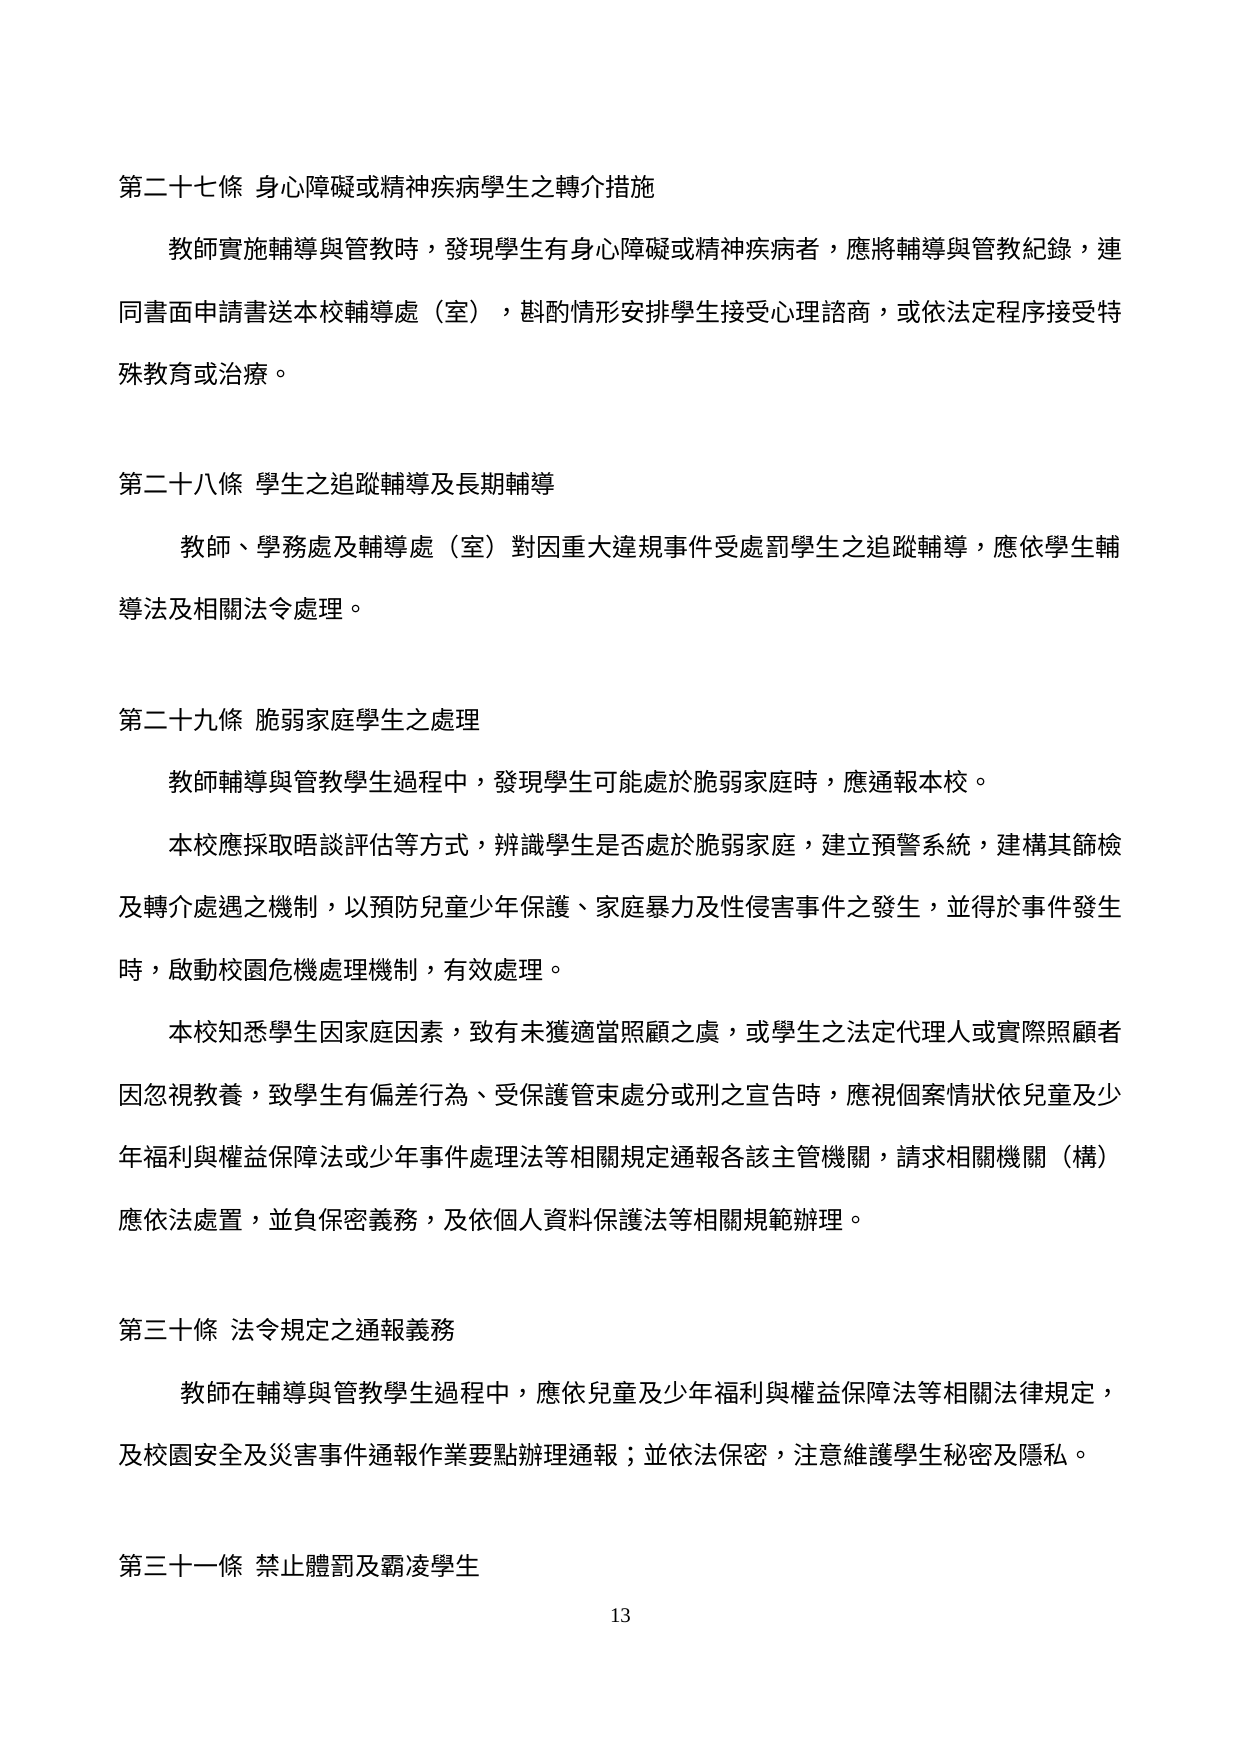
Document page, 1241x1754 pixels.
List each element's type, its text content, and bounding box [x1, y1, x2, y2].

text 本校知悉學生因家庭因素，致有未獲適當照顧之虞，或學生之法定代理人或實際照顧者因忽視教養，致學生有偏差行為、受保護管束處分或刑之宣告時，應視個案情狀依兒童及少年福利與權益保障法或少年事件處理法等相關規定通報各該主管機關，請求相關機關（構）應依法處置，並負保密義務，及依個人資料保護法等相關規範辦理。 [118, 989, 1122, 1239]
text 本校應採取晤談評估等方式，辨識學生是否處於脆弱家庭，建立預警系統，建構其篩檢及轉介處遇之機制，以預防兒童少年保護、家庭暴力及性侵害事件之發生，並得於事件發生時，啟動校園危機處理機制，有效處理。 [118, 802, 1122, 989]
text 第二十九條 脆弱家庭學生之處理 [118, 677, 1122, 739]
text 第三十條 法令規定之通報義務 [118, 1287, 1122, 1350]
text 第二十八條 學生之追蹤輔導及長期輔導 [118, 441, 1122, 504]
text 教師、學務處及輔導處（室）對因重大違規事件受處罰學生之追蹤輔導，應依學生輔導法及相關法令處理。 [118, 504, 1122, 629]
text 教師在輔導與管教學生過程中，應依兒童及少年福利與權益保障法等相關法律規定，及校園安全及災害事件通報作業要點辦理通報；並依法保密，注意維護學生秘密及隱私。 [118, 1350, 1122, 1475]
text 教師輔導與管教學生過程中，發現學生可能處於脆弱家庭時，應通報本校。 [118, 739, 1122, 802]
text 第三十一條 禁止體罰及霸凌學生 [118, 1523, 1122, 1585]
text 教師實施輔導與管教時，發現學生有身心障礙或精神疾病者，應將輔導與管教紀錄，連同書面申請書送本校輔導處（室），斟酌情形安排學生接受心理諮商，或依法定程序接受特殊教育或治療。 [118, 206, 1122, 393]
text 第二十七條 身心障礙或精神疾病學生之轉介措施 [118, 143, 1122, 206]
